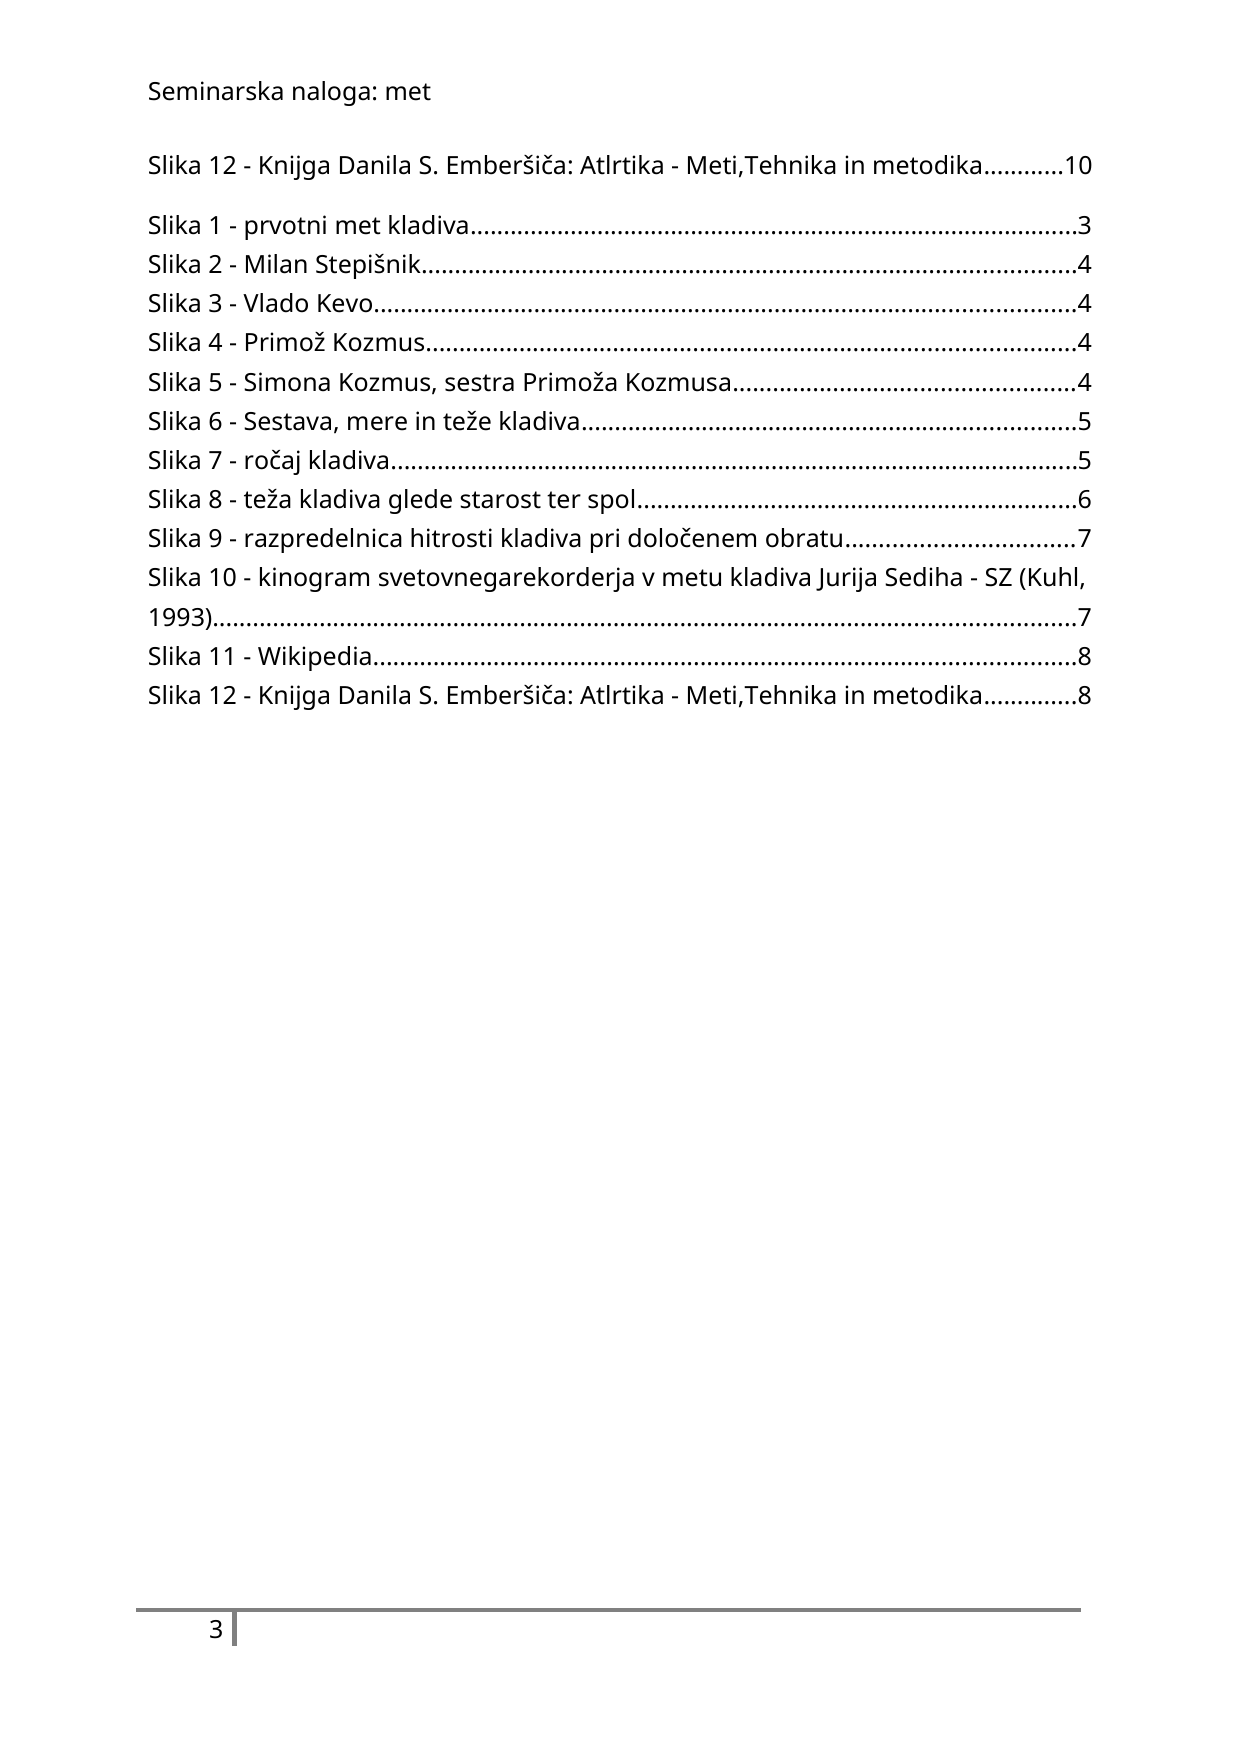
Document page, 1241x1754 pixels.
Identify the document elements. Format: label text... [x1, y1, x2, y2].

text Slika 7 - ročaj kladiva 5 [148, 443, 1093, 477]
text Slika 11 - Wikipedia 8 [148, 638, 1093, 672]
text Slika 6 - Sestava, mere in teže kladiva 5 [148, 403, 1093, 437]
text Slika 2 - Milan Stepišnik 4 [148, 247, 1093, 281]
text Slika 10 - kinogram svetovnegarekorderja v metu kladiva Jurija Sediha - SZ (Kuhl, 1993) 7 [148, 560, 1093, 633]
text Slika 4 - Primož Kozmus 4 [148, 325, 1093, 359]
text Slika 8 - teža kladiva glede starost ter spol 6 [148, 482, 1093, 516]
text Slika 9 - razpredelnica hitrosti kladiva pri določenem obratu 7 [148, 521, 1093, 555]
text Slika 12 - Knijga Danila S. Emberšiča: Atlrtika - Meti,Tehnika in metodika 10 [148, 148, 1093, 182]
text Slika 5 - Simona Kozmus, sestra Primoža Kozmusa 4 [148, 364, 1093, 398]
text Slika 12 - Knijga Danila S. Emberšiča: Atlrtika - Meti,Tehnika in metodika 8 [148, 678, 1093, 712]
text Slika 3 - Vlado Kevo 4 [148, 286, 1093, 320]
text Slika 1 - prvotni met kladiva 3 [148, 208, 1093, 242]
